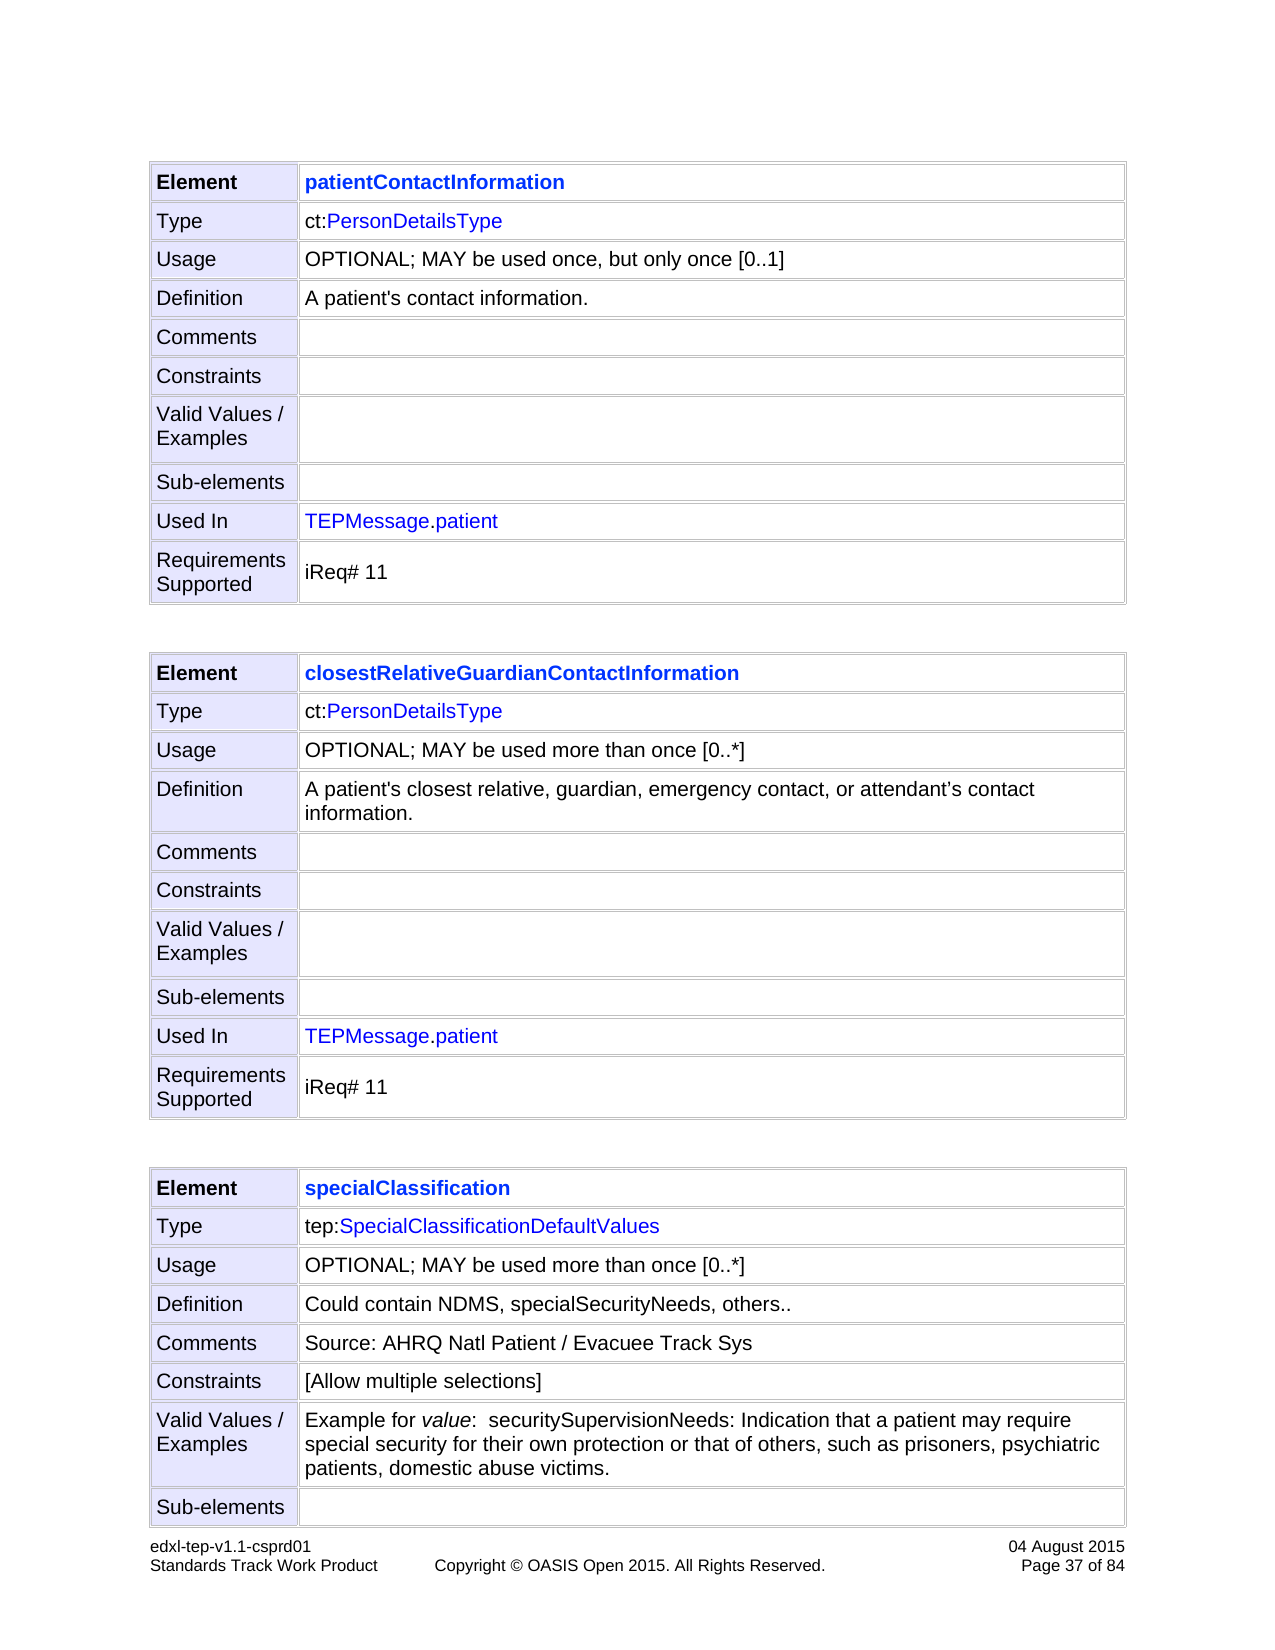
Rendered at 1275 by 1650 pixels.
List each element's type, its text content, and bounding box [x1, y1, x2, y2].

table_cell tep:SpecialClassificationDefaultValues [300, 1209, 1124, 1244]
table_header patientContactInformation [300, 165, 1124, 200]
table_header closestRelativeGuardianContactInformation [300, 655, 1124, 691]
table_cell Comments [152, 834, 297, 870]
table_cell Type [152, 203, 297, 239]
table_cell Valid Values / Examples [152, 397, 297, 462]
table_cell Comments [152, 1325, 297, 1361]
table_cell OPTIONAL; MAY be used more than once [0..*] [300, 1248, 1124, 1283]
table_cell OPTIONAL; MAY be used once, but only once [0..1] [300, 242, 1124, 277]
table_cell ct:PersonDetailsType [300, 203, 1124, 239]
table_cell Could contain NDMS, specialSecurityNeeds, others.. [300, 1286, 1124, 1322]
table_cell [300, 834, 1124, 870]
table_cell Type [152, 1209, 297, 1244]
table_cell [300, 873, 1124, 908]
table_cell Definition [152, 281, 297, 316]
table_header specialClassification [300, 1170, 1124, 1206]
table_cell [300, 1489, 1124, 1525]
table_cell OPTIONAL; MAY be used more than once [0..*] [300, 733, 1124, 768]
table_cell Constraints [152, 873, 297, 908]
table_cell [300, 912, 1124, 976]
table_cell iReq# 11 [300, 1057, 1124, 1117]
table_cell [300, 397, 1124, 462]
table_cell Comments [152, 320, 297, 355]
table_cell Requirements Supported [152, 1057, 297, 1117]
table_cell Definition [152, 1286, 297, 1322]
table_cell [300, 980, 1124, 1015]
table_cell Sub-elements [152, 1489, 297, 1525]
table_cell Used In [152, 1019, 297, 1054]
table_cell Usage [152, 1248, 297, 1283]
table_header Element [152, 655, 297, 691]
table_cell [300, 465, 1124, 500]
table_cell Usage [152, 242, 297, 277]
table_cell iReq# 11 [300, 542, 1124, 602]
table_cell Requirements Supported [152, 542, 297, 602]
table_cell Example for value: securitySupervisionNeeds: Indication that a patient may require special security for their own protection or that of others, such as prisoners, psychiatric patients, domestic abuse victims. [300, 1403, 1124, 1486]
table_cell Valid Values / Examples [152, 1403, 297, 1486]
table_cell TEPMessage.patient [300, 1019, 1124, 1054]
table_header Element [152, 1170, 297, 1206]
table_cell Constraints [152, 1364, 297, 1399]
table_cell Sub-elements [152, 465, 297, 500]
table_cell [Allow multiple selections] [300, 1364, 1124, 1399]
table_cell Usage [152, 733, 297, 768]
table_cell [300, 320, 1124, 355]
table_cell Source: AHRQ Natl Patient / Evacuee Track Sys [300, 1325, 1124, 1361]
table_cell Valid Values / Examples [152, 912, 297, 976]
table_cell Used In [152, 504, 297, 539]
table_cell ct:PersonDetailsType [300, 694, 1124, 729]
table_cell [300, 358, 1124, 394]
table_cell Type [152, 694, 297, 729]
table_cell A patient's closest relative, guardian, emergency contact, or attendant’s contact information. [300, 772, 1124, 831]
table_cell Definition [152, 772, 297, 831]
table_cell A patient's contact information. [300, 281, 1124, 316]
table_header Element [152, 165, 297, 200]
table_cell Constraints [152, 358, 297, 394]
table_cell TEPMessage.patient [300, 504, 1124, 539]
table_cell Sub-elements [152, 980, 297, 1015]
